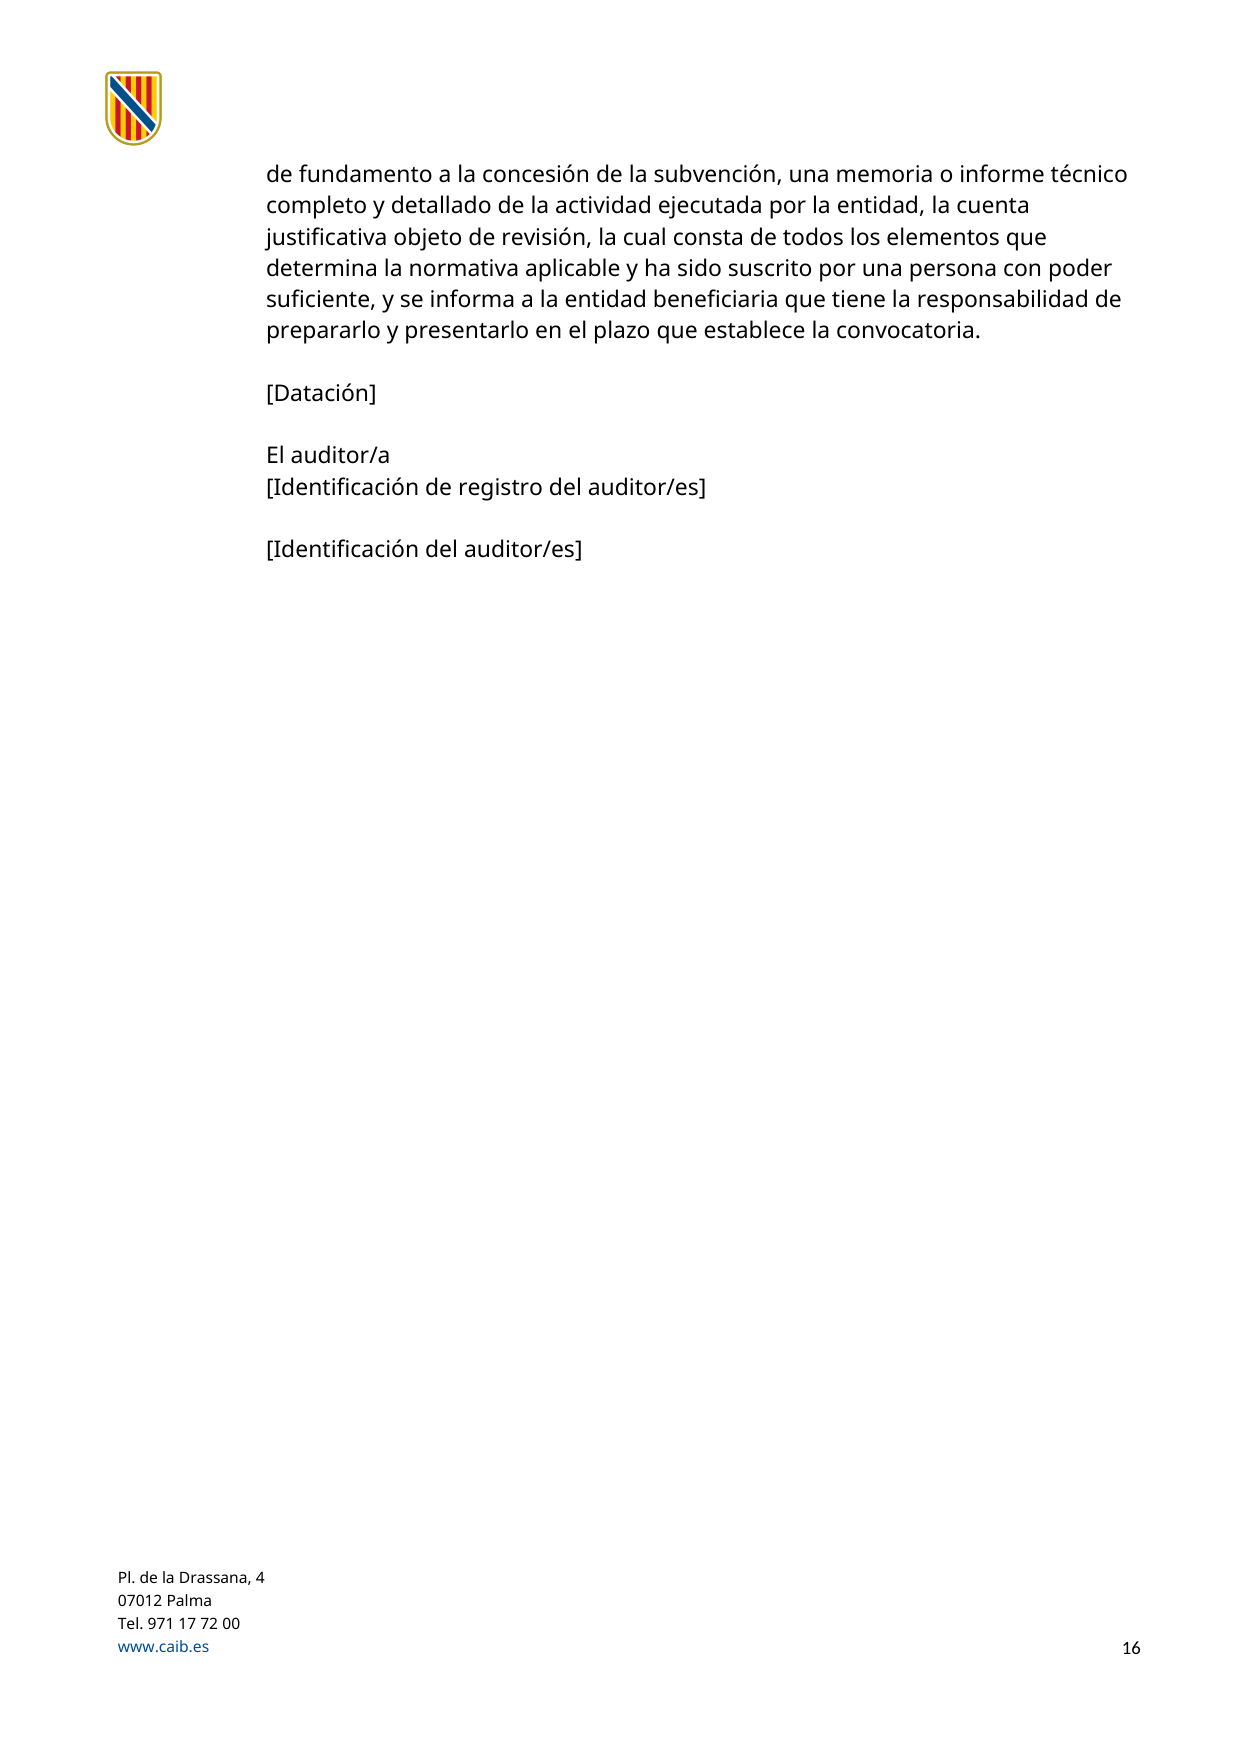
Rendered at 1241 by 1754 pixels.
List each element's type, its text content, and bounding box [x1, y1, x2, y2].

text El auditor/a [266, 439, 1152, 470]
text [Datación] [266, 377, 1152, 408]
text de fundamento a la concesión de la subvención, una memoria o informe técnico completo y detallado de la actividad ejecutada por la entidad, la cuenta justificativa objeto de revisión, la cual consta de todos los elementos que determina la normativa aplicable y ha sido suscrito por una persona con poder suficiente, y se informa a la entidad beneficiaria que tiene la responsabilidad de prepararlo y presentarlo en el plazo que establece la convocatoria. [266, 158, 1152, 345]
text [Identificación de registro del auditor/es] [266, 470, 1152, 502]
picture [87, 43, 180, 174]
text [Identificación del auditor/es] [266, 533, 1152, 564]
